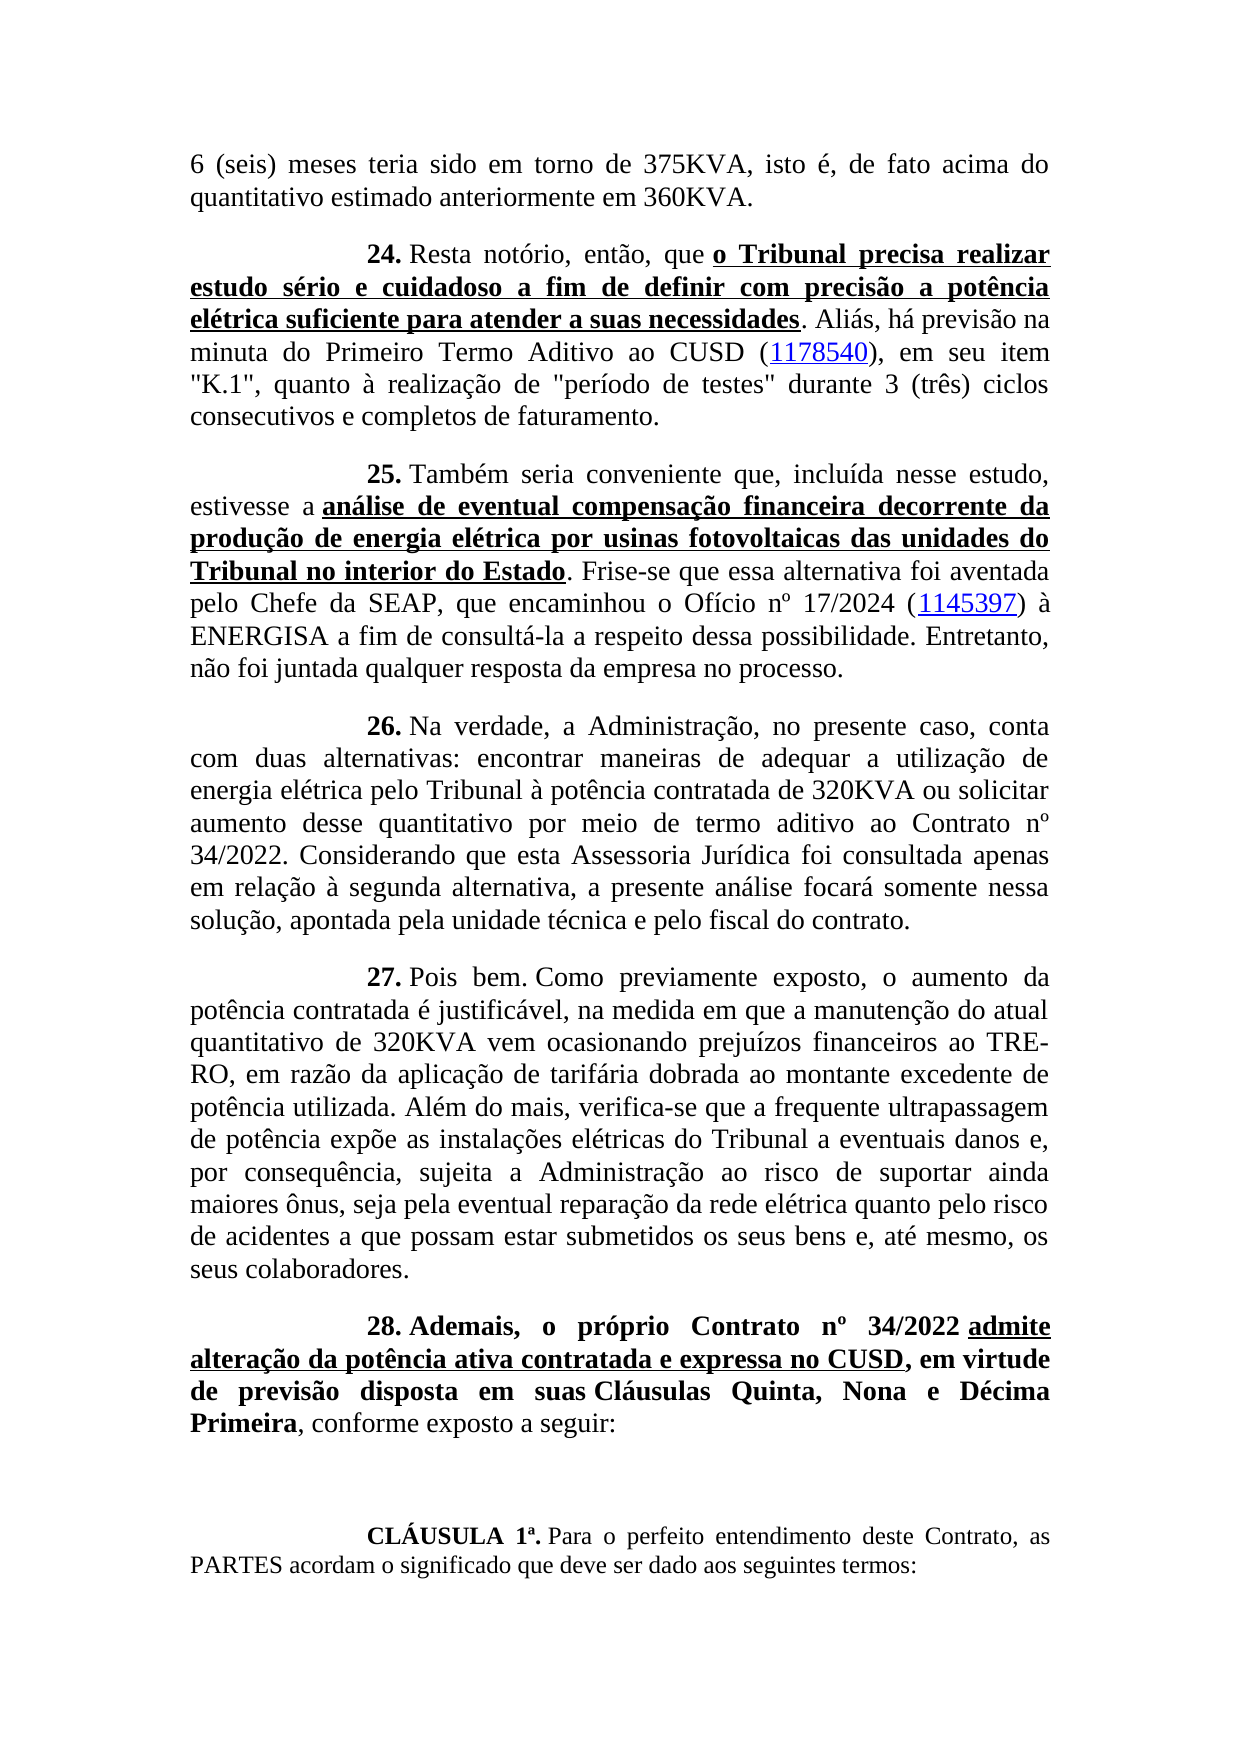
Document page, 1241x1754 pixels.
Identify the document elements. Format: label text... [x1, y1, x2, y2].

text 6 (seis) meses teria sido em torno de 375KVA, isto é, de fato acima do quantitativo estimado anteriormente em 360KVA. [190, 148, 1051, 212]
text 25. Também seria conveniente que, incluída nesse estudo, estivesse a análise de eventual compensação financeira decorrente da produção de energia elétrica por usinas fotovoltaicas das unidades do Tribunal no interior do Estado. Frise-se que essa alternativa foi aventada pelo Chefe da SEAP, que encaminhou o Ofício nº 17/2024 (1145397) à ENERGISA a fim de consultá-la a respeito dessa possibilidade. Entretanto, não foi juntada qualquer resposta da empresa no processo. [190, 457, 1051, 683]
text 27. Pois bem. Como previamente exposto, o aumento da potência contratada é justificável, na medida em que a manutenção do atual quantitativo de 320KVA vem ocasionando prejuízos financeiros ao TRE-RO, em razão da aplicação de tarifária dobrada ao montante excedente de potência utilizada. Além do mais, verifica-se que a frequente ultrapassagem de potência expõe as instalações elétricas do Tribunal a eventuais danos e, por consequência, sujeita a Administração ao risco de suportar ainda maiores ônus, seja pela eventual reparação da rede elétrica quanto pelo risco de acidentes a que possam estar submetidos os seus bens e, até mesmo, os seus colaboradores. [190, 960, 1051, 1284]
text 24. Resta notório, então, que o Tribunal precisa realizar estudo sério e cuidadoso a fim de definir com precisão a potência elétrica suficiente para atender a suas necessidades. Aliás, há previsão na minuta do Primeiro Termo Aditivo ao CUSD (1178540), em seu item "K.1", quanto à realização de "período de testes" durante 3 (três) ciclos consecutivos e completos de faturamento. [190, 237, 1051, 432]
text CLÁUSULA 1ª. Para o perfeito entendimento deste Contrato, as PARTES acordam o significado que deve ser dado aos seguintes termos: [190, 1521, 1051, 1579]
text 26. Na verdade, a Administração, no presente caso, conta com duas alternativas: encontrar maneiras de adequar a utilização de energia elétrica pelo Tribunal à potência contratada de 320KVA ou solicitar aumento desse quantitativo por meio de termo aditivo ao Contrato nº 34/2022. Considerando que esta Assessoria Jurídica foi consultada apenas em relação à segunda alternativa, a presente análise focará somente nessa solução, apontada pela unidade técnica e pelo fiscal do contrato. [190, 708, 1051, 935]
text 28. Ademais, o próprio Contrato nº 34/2022 admite alteração da potência ativa contratada e expressa no CUSD, em virtude de previsão disposta em suas Cláusulas Quinta, Nona e Décima Primeira, conforme exposto a seguir: [190, 1309, 1051, 1439]
